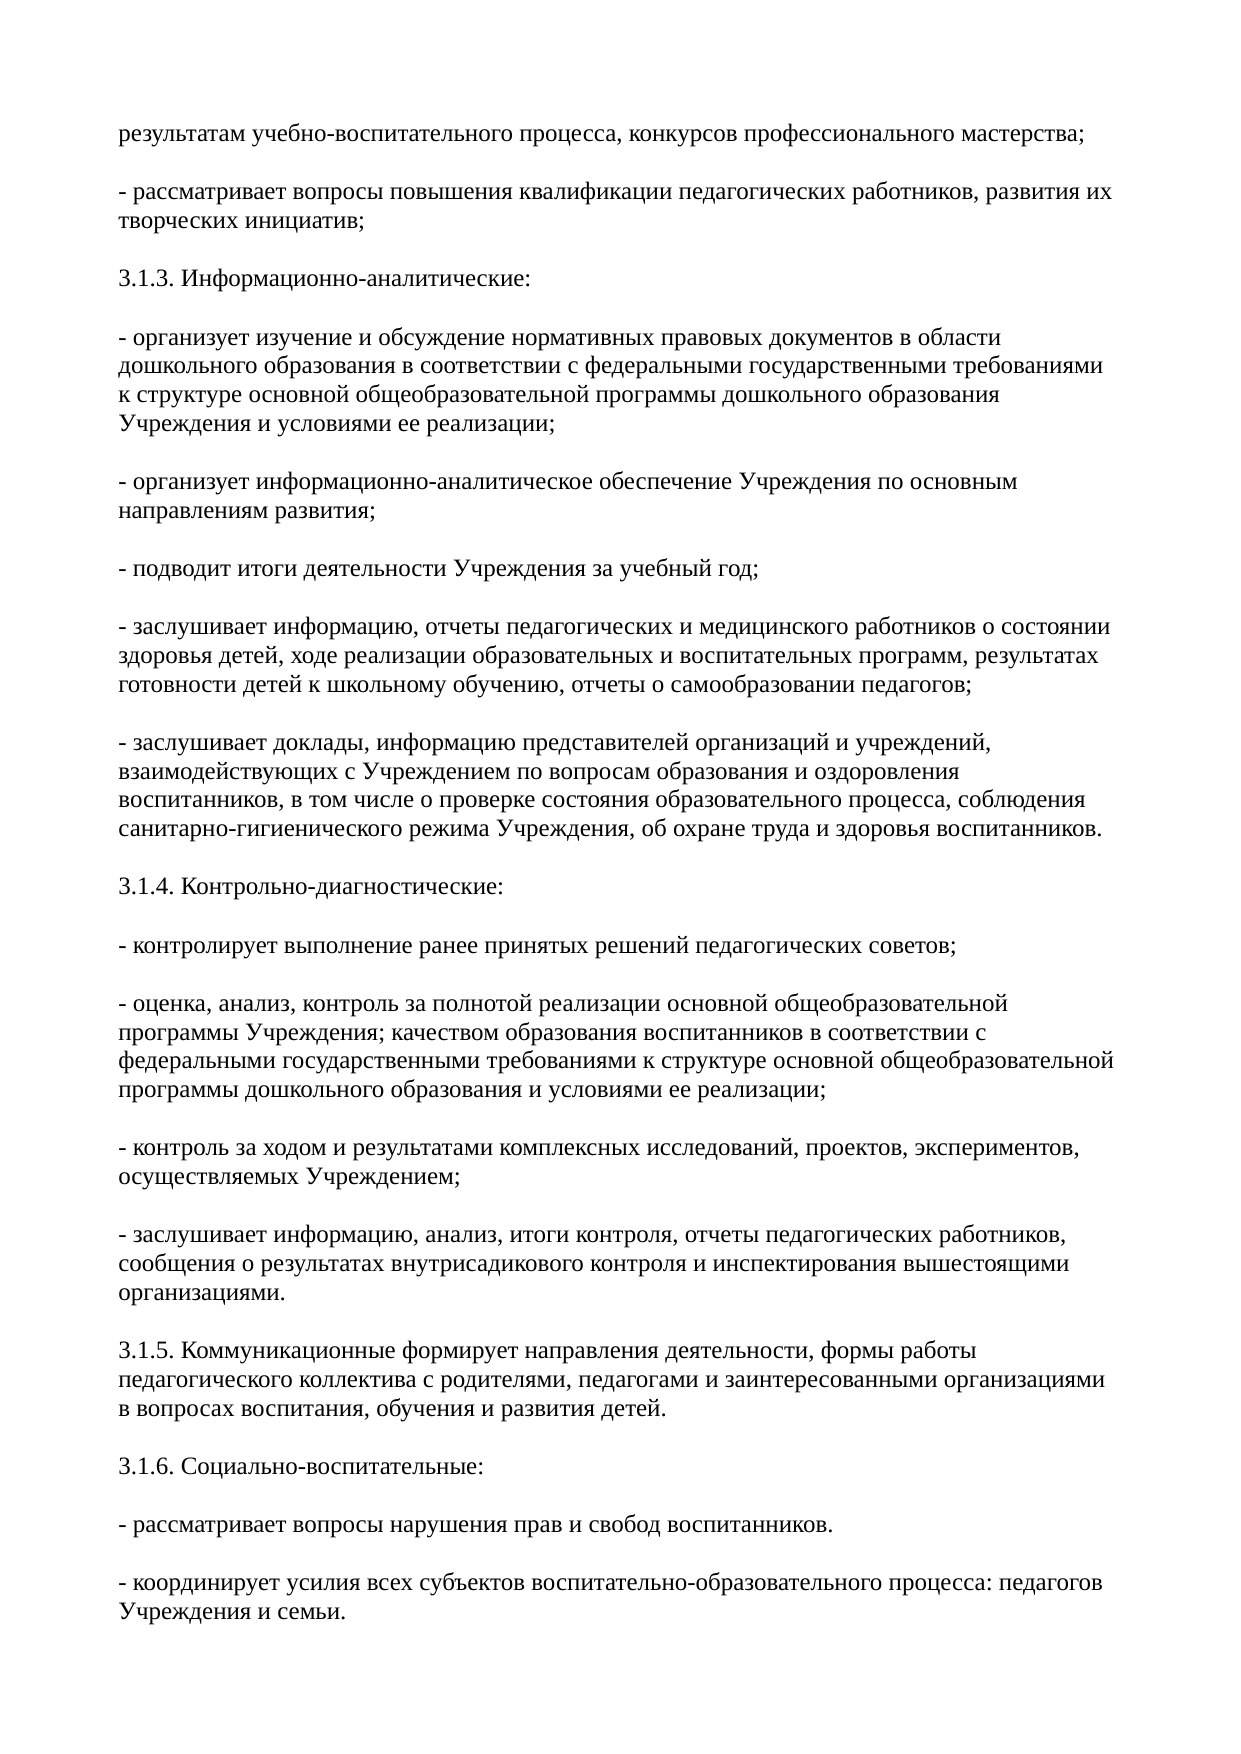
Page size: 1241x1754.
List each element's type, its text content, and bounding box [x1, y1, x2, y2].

text - оценка, анализ, контроль за полнотой реализации основной общеобразовательной программы Учреждения; качеством образования воспитанников в соответствии с федеральными государственными требованиями к структуре основной общеобразовательной программы дошкольного образования и условиями ее реализации; [118, 988, 1122, 1103]
text - заслушивает доклады, информацию представителей организаций и учреждений, взаимодействующих с Учреждением по вопросам образования и оздоровления воспитанников, в том числе о проверке состояния образовательного процесса, соблюдения санитарно-гигиенического режима Учреждения, об охране труда и здоровья воспитанников. [118, 727, 1122, 842]
text - заслушивает информацию, отчеты педагогических и медицинского работников о состоянии здоровья детей, ходе реализации образовательных и воспитательных программ, результатах готовности детей к школьному обучению, отчеты о самообразовании педагогов; [118, 611, 1122, 697]
text - подводит итоги деятельности Учреждения за учебный год; [118, 553, 1122, 582]
text - координирует усилия всех субъектов воспитательно-образовательного процесса: педагогов Учреждения и семьи. [118, 1567, 1122, 1625]
text - контроль за ходом и результатами комплексных исследований, проектов, экспериментов, осуществляемых Учреждением; [118, 1132, 1122, 1190]
text 3.1.4. Контрольно-диагностические: [118, 871, 1122, 900]
text результатам учебно-воспитательного процесса, конкурсов профессионального мастерства; [118, 118, 1122, 147]
text - рассматривает вопросы повышения квалификации педагогических работников, развития их творческих инициатив; [118, 176, 1122, 234]
text 3.1.5. Коммуникационные формирует направления деятельности, формы работы педагогического коллектива с родителями, педагогами и заинтересованными организациями в вопросах воспитания, обучения и развития детей. [118, 1335, 1122, 1421]
text 3.1.3. Информационно-аналитические: [118, 263, 1122, 292]
text - организует изучение и обсуждение нормативных правовых документов в области дошкольного образования в соответствии с федеральными государственными требованиями к структуре основной общеобразовательной программы дошкольного образования Учреждения и условиями ее реализации; [118, 322, 1122, 437]
text 3.1.6. Социально-воспитательные: [118, 1451, 1122, 1479]
text - заслушивает информацию, анализ, итоги контроля, отчеты педагогических работников, сообщения о результатах внутрисадикового контроля и инспектирования вышестоящими организациями. [118, 1219, 1122, 1306]
text - рассматривает вопросы нарушения прав и свобод воспитанников. [118, 1509, 1122, 1538]
text - организует информационно-аналитическое обеспечение Учреждения по основным направлениям развития; [118, 466, 1122, 523]
text - контролирует выполнение ранее принятых решений педагогических советов; [118, 930, 1122, 958]
